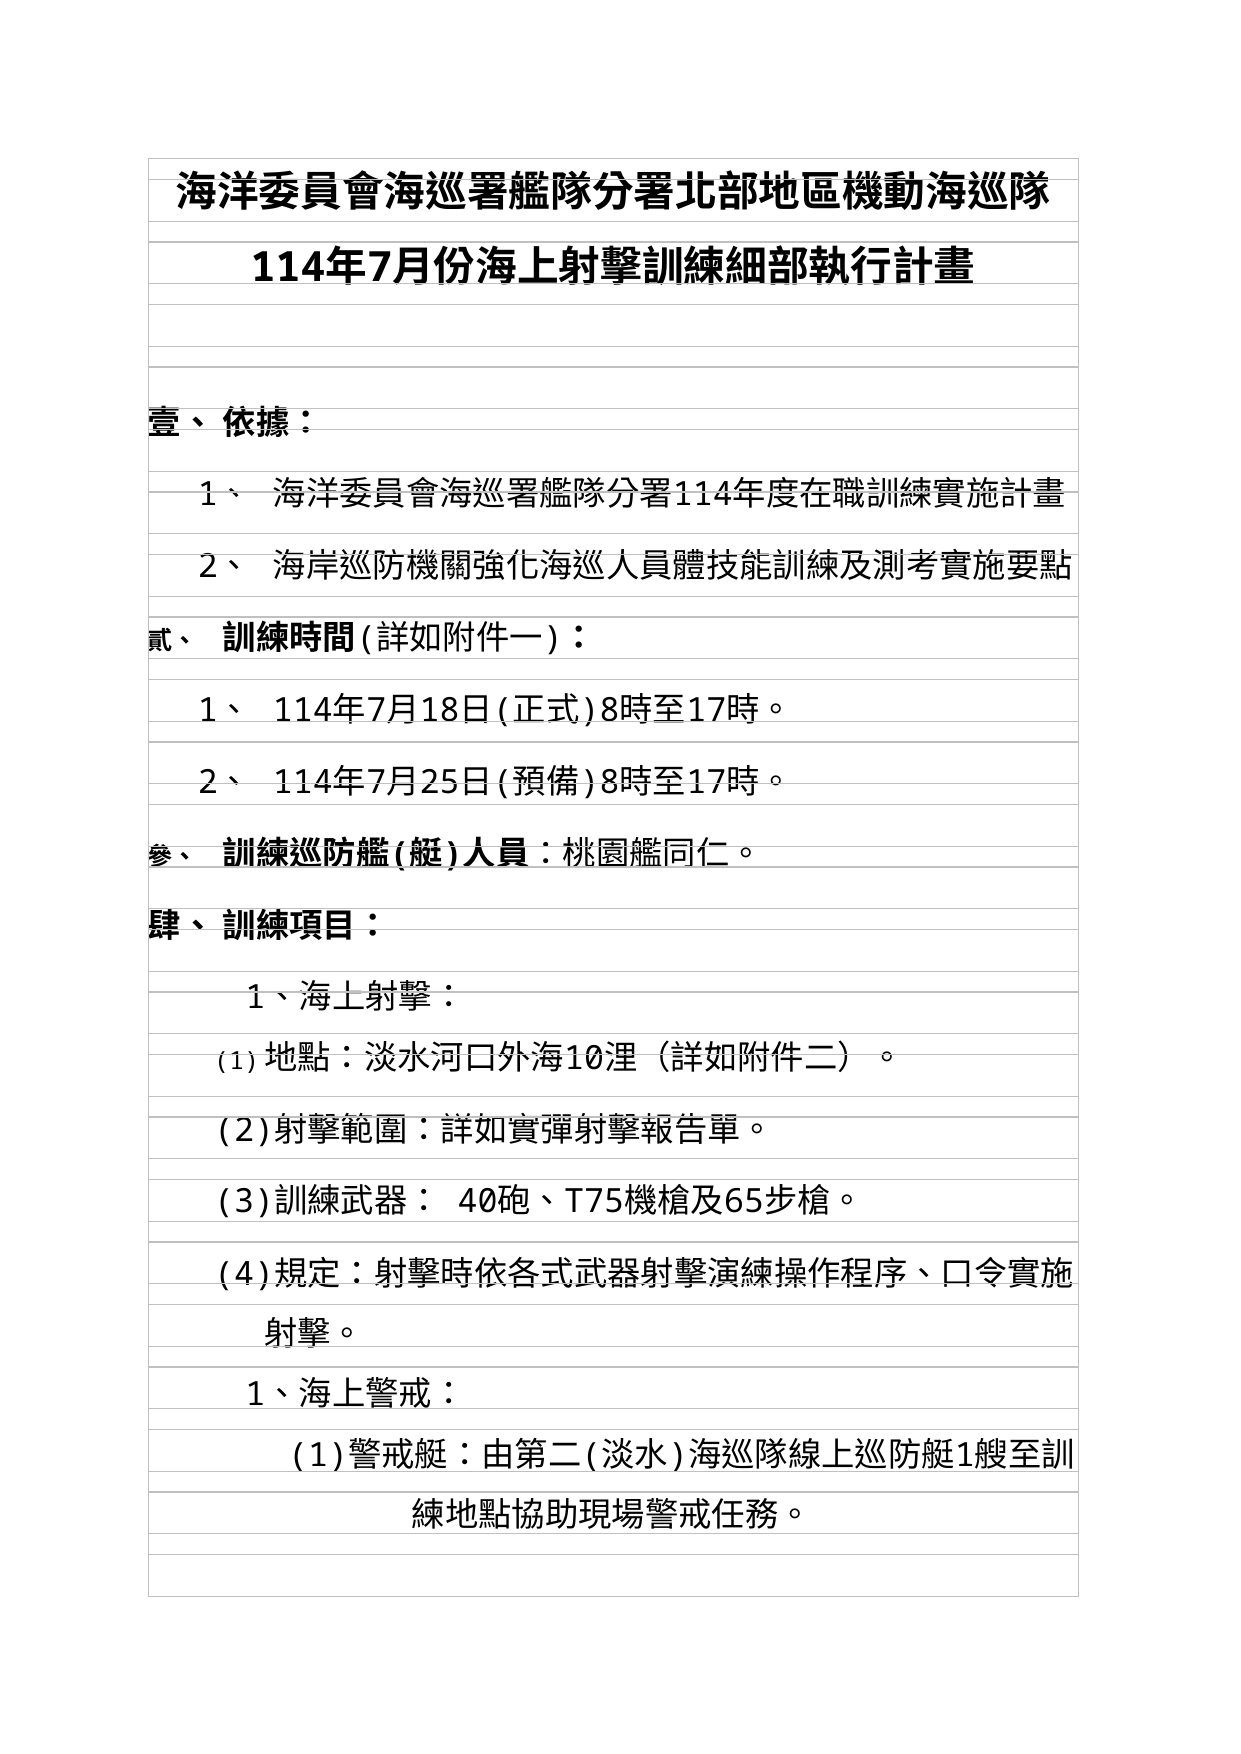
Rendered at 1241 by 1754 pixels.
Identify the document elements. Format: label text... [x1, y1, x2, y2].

list 地點：淡水河口外海10浬（詳如附件二）。 [214, 1055, 1078, 1079]
list [214, 1174, 1078, 1179]
list [214, 1102, 1078, 1116]
list [288, 1472, 1078, 1491]
list 依據： [149, 396, 1078, 408]
list 依據： [231, 412, 239, 422]
list 海上警戒： [245, 1368, 1078, 1408]
list 訓練項目： [171, 909, 262, 929]
list 規定：射擊時依各式武器射擊演練操作程序、口令實施射擊。 [214, 1246, 1078, 1283]
list 依據： [271, 409, 1078, 429]
list 海洋委員會海巡署艦隊分署114年度在職訓練實施計畫 [198, 467, 1078, 471]
list 訓練巡防艦(艇)人員：桃園艦同仁。 [427, 847, 451, 866]
list 規定：射擊時依各式武器射擊演練操作程序、口令實施射擊。 [214, 1305, 1078, 1346]
list 訓練時間(詳如附件一)： [149, 618, 1078, 658]
text 海洋委員會海巡署艦隊分署北部地區機動海巡隊 [149, 180, 1078, 221]
list 海上射擊： [245, 993, 1078, 1018]
text [149, 159, 1078, 179]
list 海洋委員會海巡署艦隊分署114年度在職訓練實施計畫 [198, 472, 1078, 491]
list 練地點協助現場警戒任務。 [288, 1493, 1078, 1533]
list 114年7月18日(正式)8時至17時。 [198, 683, 1078, 721]
list 訓練巡防艦(艇)人員：桃園艦同仁。 [295, 847, 324, 866]
list 規定：射擊時依各式武器射擊演練操作程序、口令實施射擊。 [214, 1284, 1078, 1304]
list [198, 722, 1078, 731]
list 海洋委員會海巡署艦隊分署114年度在職訓練實施計畫 [198, 493, 1078, 516]
list 訓練巡防艦(艇)人員：桃園艦同仁。 [667, 847, 690, 866]
list 訓練項目： [280, 909, 1078, 929]
list [198, 539, 1078, 554]
list 地點：淡水河口外海10浬（詳如附件二）。 [214, 1034, 1078, 1054]
list 訓練巡防艦(艇)人員：桃園艦同仁。 [149, 868, 1078, 875]
list 規定：射擊時依各式武器射擊演練操作程序、口令實施射擊。 [214, 1347, 1078, 1355]
list 訓練項目： [149, 930, 1078, 947]
list 訓練巡防艦(艇)人員：桃園艦同仁。 [368, 847, 397, 866]
list 依據： [149, 430, 1078, 444]
text [149, 284, 1078, 294]
list 依據： [264, 409, 275, 429]
list 訓練武器： 40砲、T75機槍及65步槍。 [214, 1180, 1078, 1221]
list 114年7月25日(預備)8時至17時。 [198, 755, 1078, 783]
list 海上射擊： [245, 972, 1078, 991]
text [149, 222, 1078, 241]
list 訓練巡防艦(艇)人員：桃園艦同仁。 [641, 847, 665, 866]
list 警戒艇：由第二(淡水)海巡隊線上巡防艇1艘至訓 [288, 1430, 1078, 1471]
list 射擊範圍：詳如實彈射擊報告單。 [214, 1118, 1078, 1151]
list 訓練巡防艦(艇)人員：桃園艦同仁。 [454, 847, 475, 866]
list [149, 611, 1078, 616]
list 訓練巡防艦(艇)人員：桃園艦同仁。 [705, 847, 1078, 866]
list 依據： [149, 409, 229, 429]
list 訓練項目： [298, 913, 309, 929]
list 依據： [244, 409, 261, 429]
list 訓練巡防艦(艇)人員：桃園艦同仁。 [481, 847, 505, 866]
list 訓練巡防艦(艇)人員：桃園艦同仁。 [149, 847, 238, 866]
list 訓練巡防艦(艇)人員：桃園艦同仁。 [601, 847, 624, 864]
list 訓練巡防艦(艇)人員：桃園艦同仁。 [149, 827, 1078, 846]
list 訓練項目： [149, 898, 1078, 908]
list 海岸巡防機關強化海巡人員體技能訓練及測考實施要點 [198, 555, 1078, 587]
list 114年7月25日(預備)8時至17時。 [198, 784, 1078, 803]
text 114年7月份海上射擊訓練細部執行計畫 [149, 243, 1078, 283]
list 依據： [239, 419, 245, 429]
list 訓練巡防艦(艇)人員：桃園艦同仁。 [253, 847, 274, 866]
list 訓練巡防艦(艇)人員：桃園艦同仁。 [521, 847, 568, 866]
list [245, 1409, 1078, 1415]
list 訓練項目： [262, 909, 276, 928]
